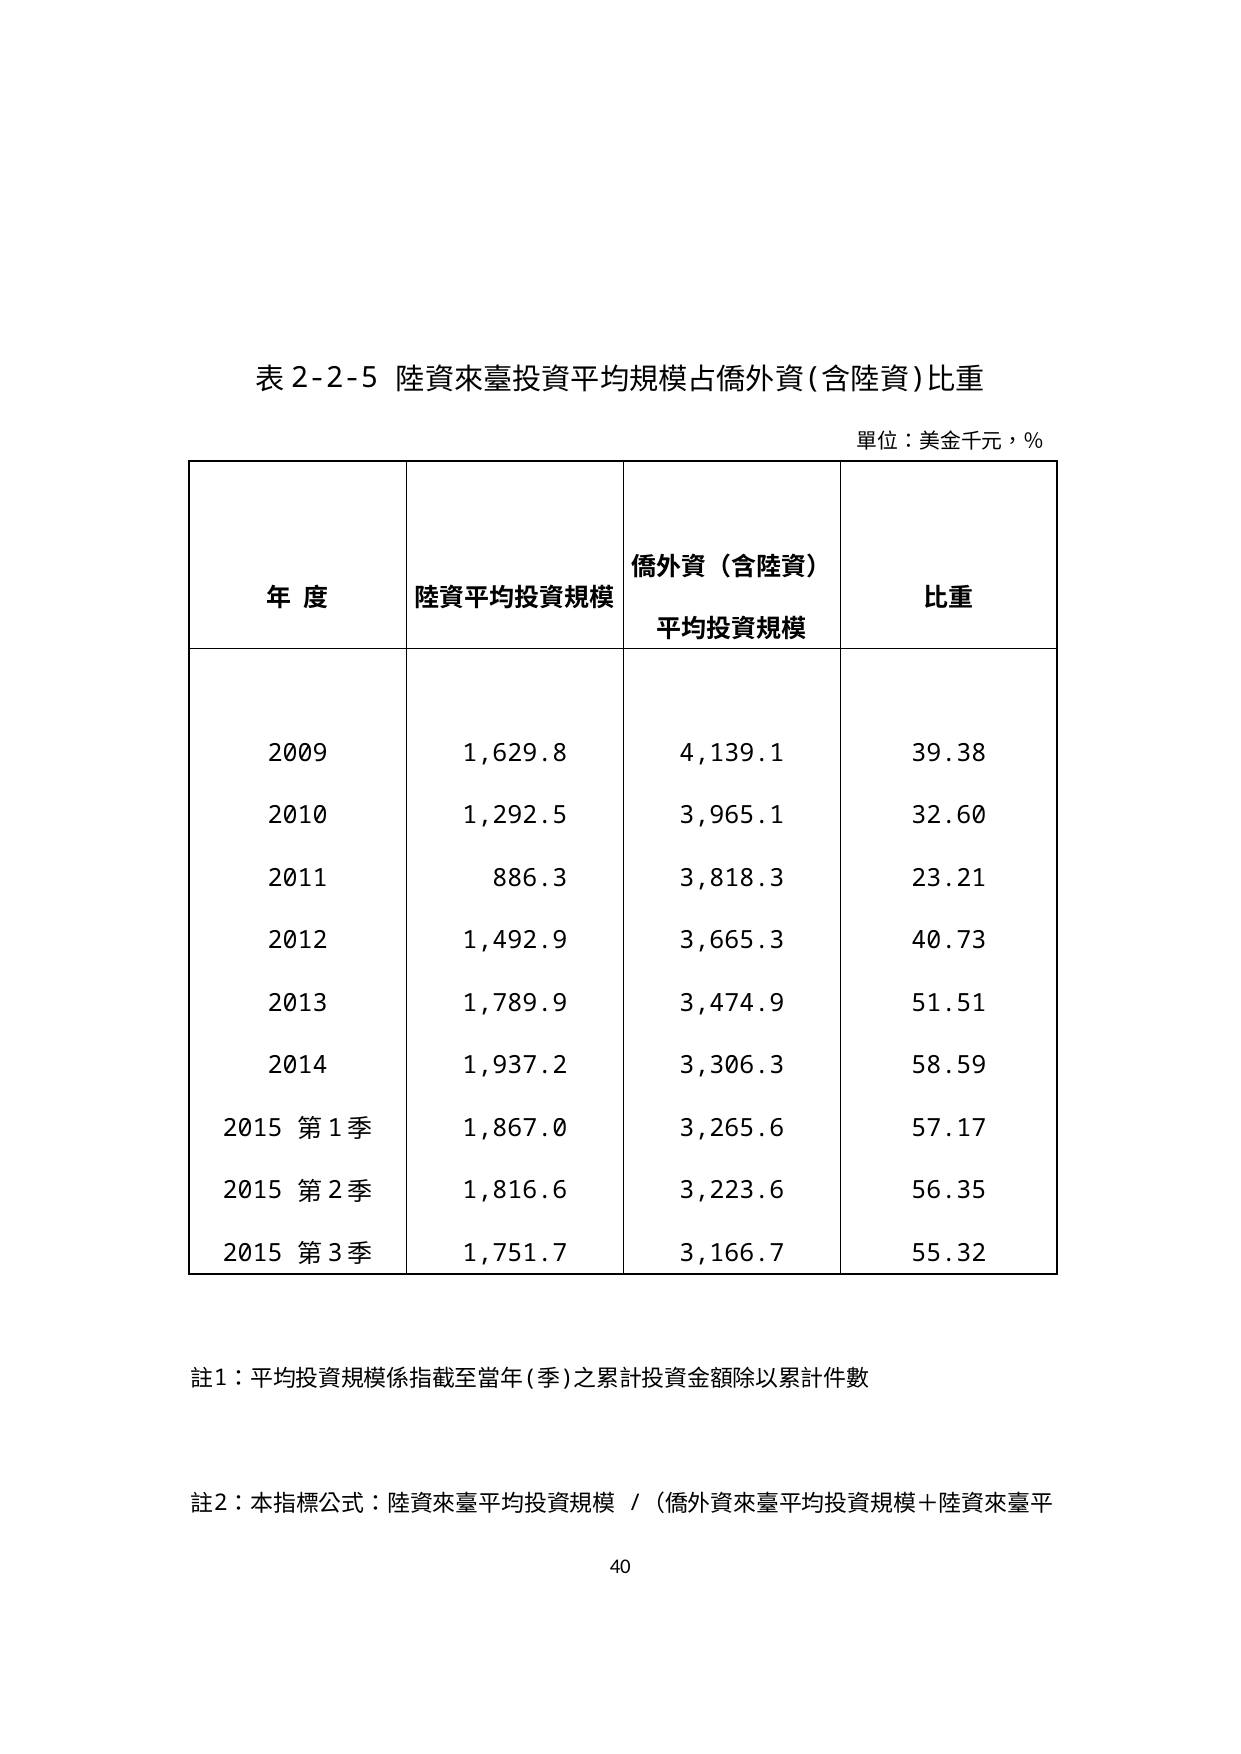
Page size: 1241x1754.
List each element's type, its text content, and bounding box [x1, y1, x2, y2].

table_cell 1,867.0 [407, 1085, 623, 1147]
table_cell 40.73 [841, 898, 1056, 960]
table_cell 2009 [190, 649, 406, 772]
table_cell 註1：平均投資規模係指截至當年(季)之累計投資金額除以累計件數 註2：本指標公式：陸資來臺平均投資規模 /（僑外資來臺平均投資規模＋陸資來臺平 [189, 1275, 1057, 1522]
table_header 僑外資（含陸資） 平均投資規模 [624, 462, 840, 647]
table_cell 3,223.6 [624, 1148, 840, 1210]
table_cell 2015 第2季 [190, 1148, 406, 1210]
table_cell 1,751.7 [407, 1210, 623, 1272]
table_cell 2013 [190, 960, 406, 1022]
table_cell 3,818.3 [624, 835, 840, 897]
table_cell 886.3 [407, 835, 623, 897]
table_cell 2015 第3季 [190, 1210, 406, 1272]
table_cell 2015 第1季 [190, 1085, 406, 1147]
text 表2-2-5 陸資來臺投資平均規模占僑外資(含陸資)比重 [162, 335, 1078, 397]
table_cell 39.38 [841, 649, 1056, 772]
table_cell 1,629.8 [407, 649, 623, 772]
table_cell 3,965.1 [624, 773, 840, 835]
table_cell 23.21 [841, 835, 1056, 897]
table_header 年 度 [190, 462, 406, 647]
table_cell 3,265.6 [624, 1085, 840, 1147]
table_cell 55.32 [841, 1210, 1056, 1272]
table_header 陸資平均投資規模 [407, 462, 623, 647]
text 單位：美金千元，％ [187, 397, 1044, 460]
table_cell 2012 [190, 898, 406, 960]
table_cell 56.35 [841, 1148, 1056, 1210]
table_cell 2011 [190, 835, 406, 897]
table_cell 1,492.9 [407, 898, 623, 960]
table_cell 3,474.9 [624, 960, 840, 1022]
table_cell 1,292.5 [407, 773, 623, 835]
table_cell 1,816.6 [407, 1148, 623, 1210]
table_cell 57.17 [841, 1085, 1056, 1147]
table_cell 3,166.7 [624, 1210, 840, 1272]
table_cell 1,789.9 [407, 960, 623, 1022]
table_cell 4,139.1 [624, 649, 840, 772]
table_cell 3,306.3 [624, 1023, 840, 1085]
table_cell 2010 [190, 773, 406, 835]
table_cell 32.60 [841, 773, 1056, 835]
table_cell 3,665.3 [624, 898, 840, 960]
table_header 比重 [841, 462, 1056, 647]
table_cell 51.51 [841, 960, 1056, 1022]
table_cell 2014 [190, 1023, 406, 1085]
table_cell 1,937.2 [407, 1023, 623, 1085]
table_cell 58.59 [841, 1023, 1056, 1085]
